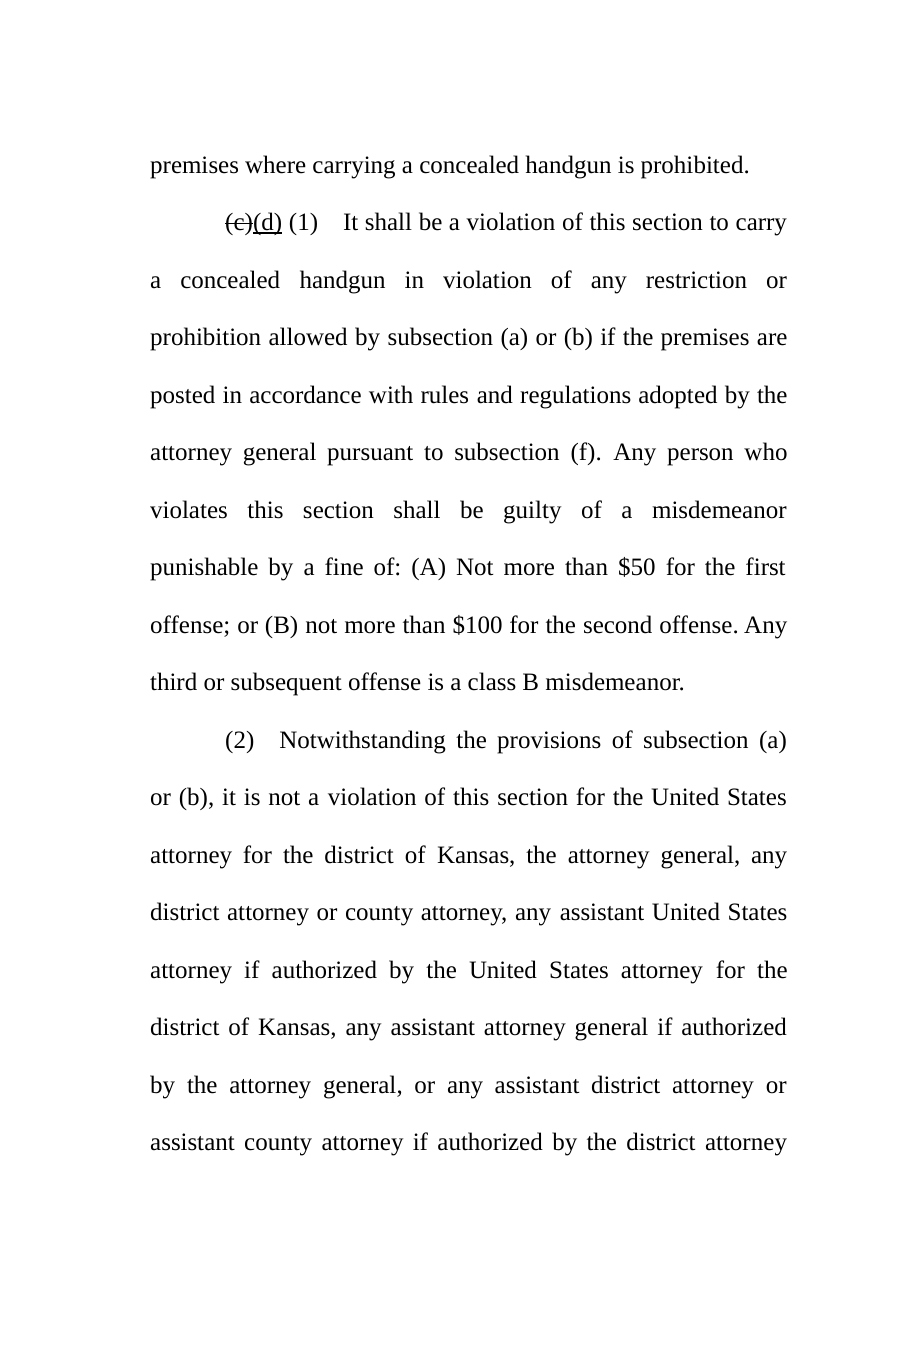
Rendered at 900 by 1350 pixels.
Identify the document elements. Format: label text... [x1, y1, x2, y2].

text (2) Notwithstanding the provisions of subsection (a) or (b), it is not a violation of this section for the United States attorney for the district of Kansas, the attorney general, any district attorney or county attorney, any assistant United States attorney if authorized by the United States attorney for the district of Kansas, any assistant attorney general if authorized by the attorney general, or any assistant district attorney or assistant county attorney if authorized by the district attorney [150, 725, 787, 1156]
text (c)(d) (1) It shall be a violation of this section to carry a concealed handgun in violation of any restriction or prohibition allowed by subsection (a) or (b) if the premises are posted in accordance with rules and regulations adopted by the attorney general pursuant to subsection (f). Any person who violates this section shall be guilty of a misdemeanor punishable by a fine of: (A) Not more than $50 for the first offense; or (B) not more than $100 for the second offense. Any third or subsequent offense is a class B misdemeanor. [150, 207, 787, 696]
text premises where carrying a concealed handgun is prohibited. [150, 150, 787, 179]
